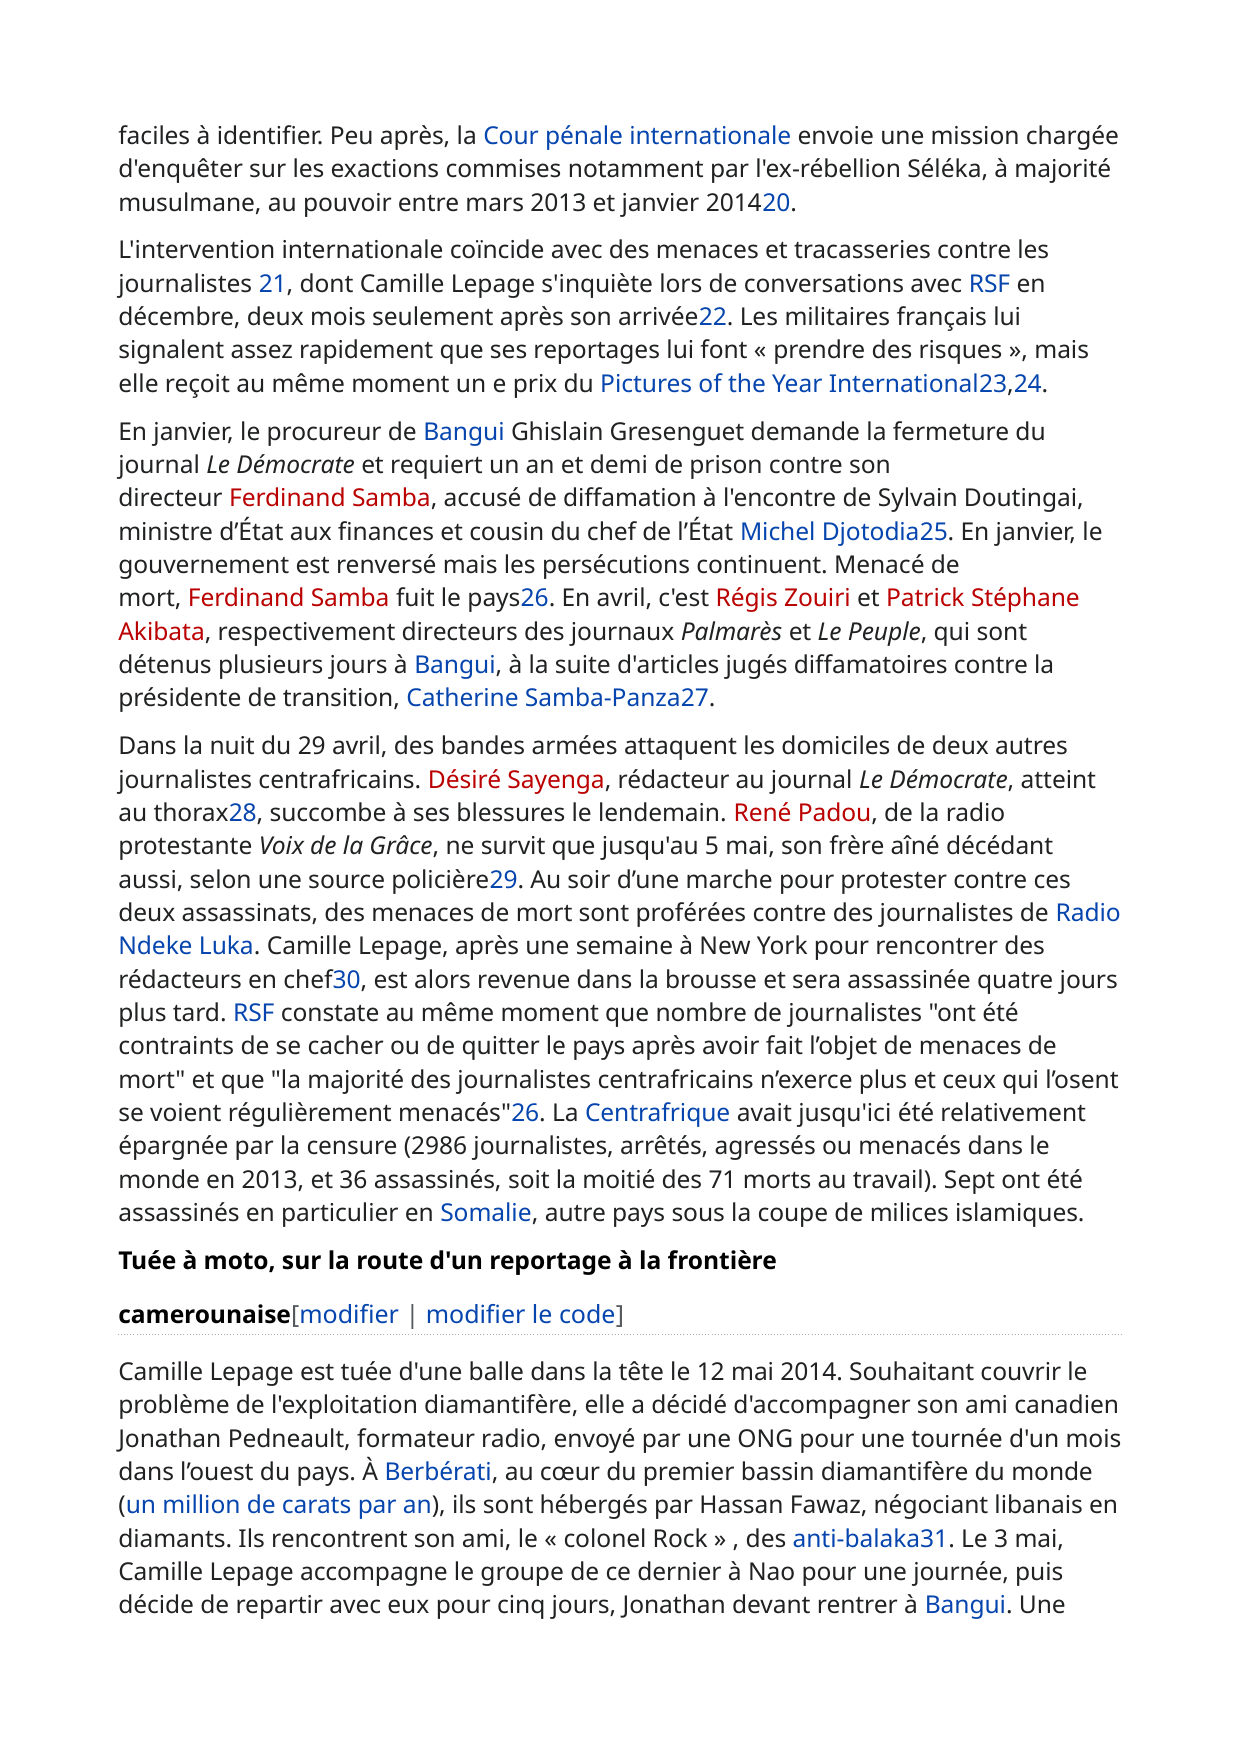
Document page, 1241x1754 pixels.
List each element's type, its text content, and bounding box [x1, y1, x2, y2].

text faciles à identifier. Peu après, la Cour pénale internationale envoie une mission chargée d'enquêter sur les exactions commises notamment par l'ex-rébellion Séléka, à majorité musulmane, au pouvoir entre mars 2013 et janvier 201420. [118, 118, 1122, 218]
text Dans la nuit du 29 avril, des bandes armées attaquent les domiciles de deux autres journalistes centrafricains. Désiré Sayenga, rédacteur au journal Le Démocrate, atteint au thorax28, succombe à ses blessures le lendemain. René Padou, de la radio protestante Voix de la Grâce, ne survit que jusqu'au 5 mai, son frère aîné décédant aussi, selon une source policière29. Au soir d’une marche pour protester contre ces deux assassinats, des menaces de mort sont proférées contre des journalistes de Radio Ndeke Luka. Camille Lepage, après une semaine à New York pour rencontrer des rédacteurs en chef30, est alors revenue dans la brousse et sera assassinée quatre jours plus tard. RSF constate au même moment que nombre de journalistes "ont été contraints de se cacher ou de quitter le pays après avoir fait l’objet de menaces de mort" et que "la majorité des journalistes centrafricains n’exerce plus et ceux qui l’osent se voient régulièrement menacés"26. La Centrafrique avait jusqu'ici été relativement épargnée par la censure (2986 journalistes, arrêtés, agressés ou menacés dans le monde en 2013, et 36 assassinés, soit la moitié des 71 morts au travail). Sept ont été assassinés en particulier en Somalie, autre pays sous la coupe de milices islamiques. [118, 728, 1122, 1228]
text En janvier, le procureur de Bangui Ghislain Gresenguet demande la fermeture du journal Le Démocrate et requiert un an et demi de prison contre son directeur Ferdinand Samba, accusé de diffamation à l'encontre de Sylvain Doutingai, ministre d’État aux finances et cousin du chef de l’État Michel Djotodia25. En janvier, le gouvernement est renversé mais les persécutions continuent. Menacé de mort, Ferdinand Samba fuit le pays26. En avril, c'est Régis Zouiri et Patrick Stéphane Akibata, respectivement directeurs des journaux Palmarès et Le Peuple, qui sont détenus plusieurs jours à Bangui, à la suite d'articles jugés diffamatoires contre la présidente de transition, Catherine Samba-Panza27. [118, 414, 1122, 714]
text Camille Lepage est tuée d'une balle dans la tête le 12 mai 2014. Souhaitant couvrir le problème de l'exploitation diamantifère, elle a décidé d'accompagner son ami canadien Jonathan Pedneault, formateur radio, envoyé par une ONG pour une tournée d'un mois dans l’ouest du pays. À Berbérati, au cœur du premier bassin diamantifère du monde (un million de carats par an), ils sont hébergés par Hassan Fawaz, négociant libanais en diamants. Ils rencontrent son ami, le « colonel Rock » , des anti-balaka31. Le 3 mai, Camille Lepage accompagne le groupe de ce dernier à Nao pour une journée, puis décide de repartir avec eux pour cinq jours, Jonathan devant rentrer à Bangui. Une [118, 1354, 1122, 1621]
subtitle Tuée à moto, sur la route d'un reportage à la frontière camerounaise[modifier | modifier le code] [118, 1243, 1122, 1334]
text L'intervention internationale coïncide avec des menaces et tracasseries contre les journalistes 21, dont Camille Lepage s'inquiète lors de conversations avec RSF en décembre, deux mois seulement après son arrivée22. Les militaires français lui signalent assez rapidement que ses reportages lui font « prendre des risques », mais elle reçoit au même moment un e prix du Pictures of the Year International23,24. [118, 233, 1122, 399]
